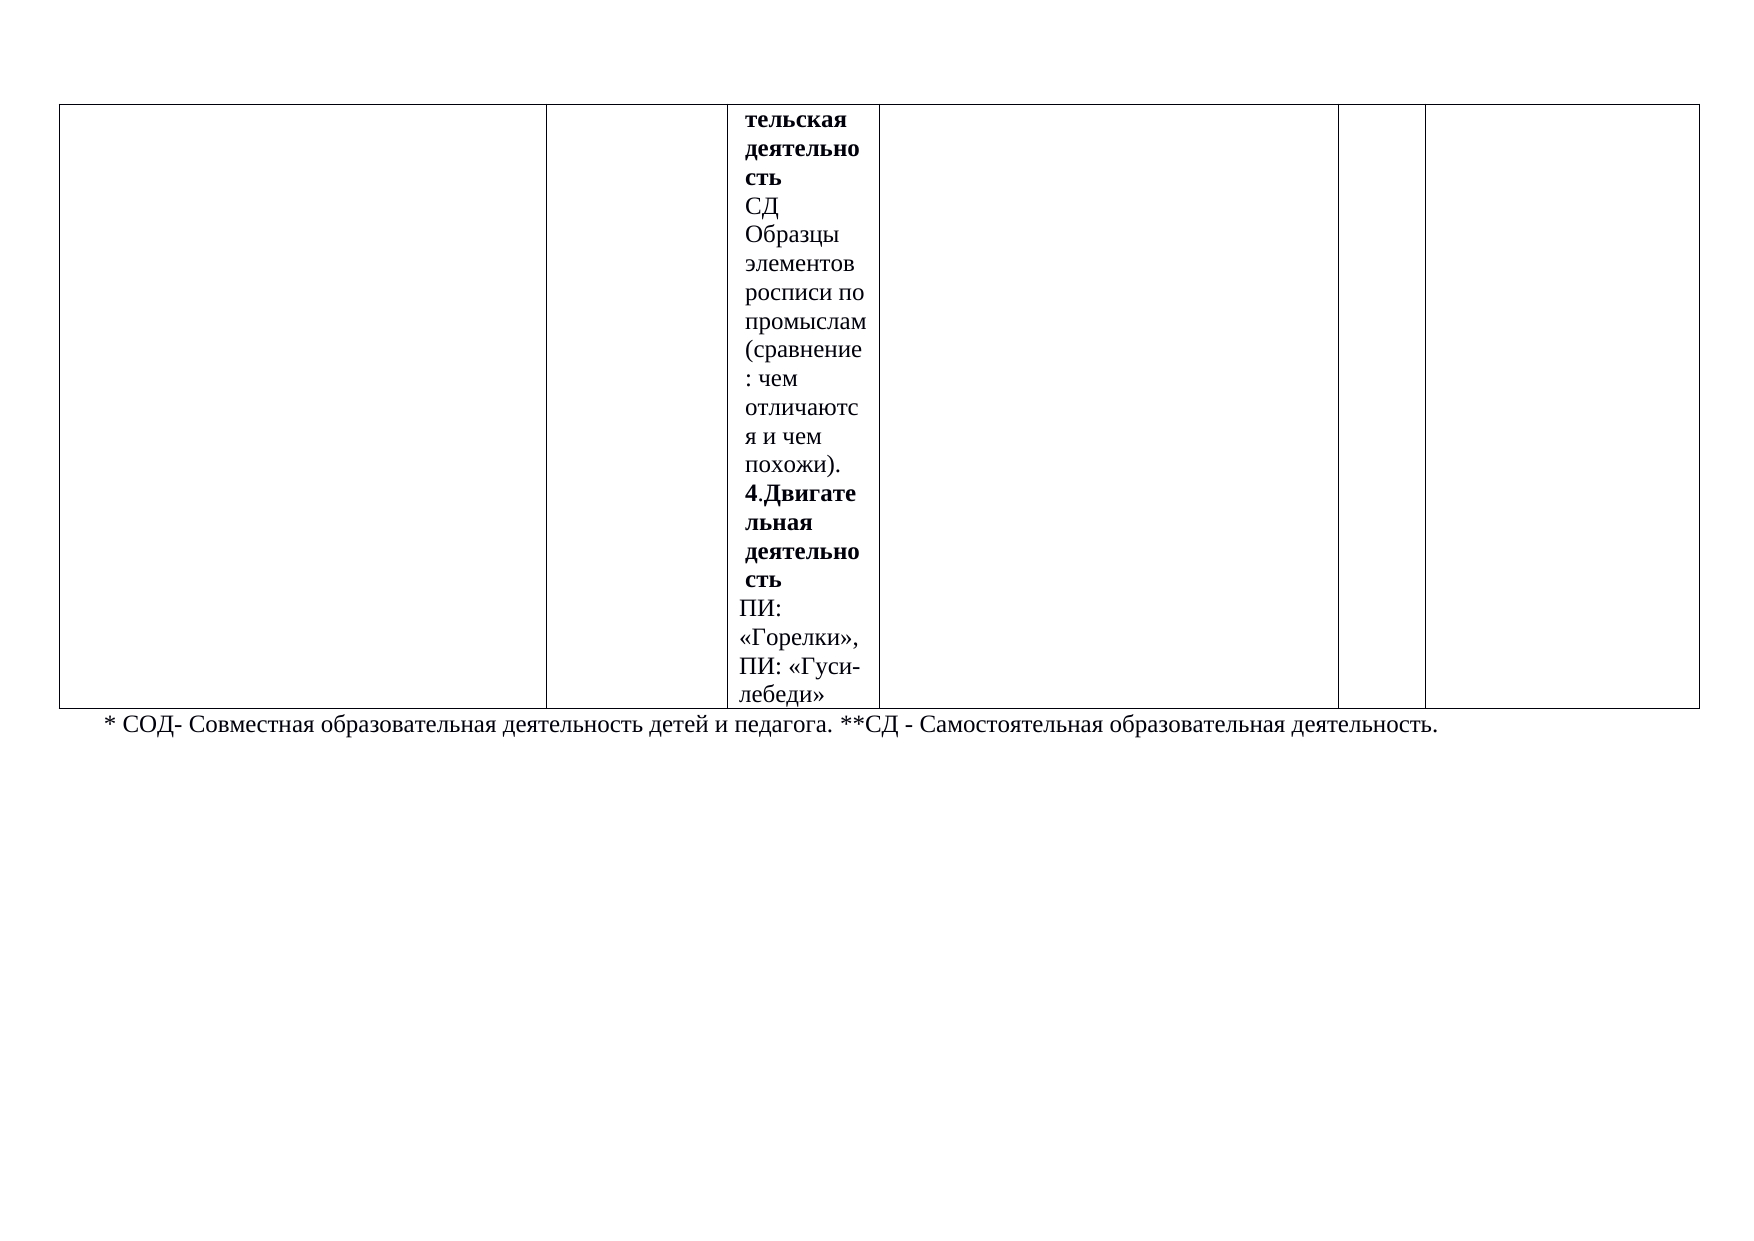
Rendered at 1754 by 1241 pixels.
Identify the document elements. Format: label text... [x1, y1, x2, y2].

table_cell [1339, 105, 1425, 708]
table_cell [880, 105, 1338, 708]
table_cell [547, 105, 727, 708]
table_cell [60, 105, 546, 708]
table_cell тельская деятельность СД Образцы элементов росписи по промыслам (сравнение: чем отличаются и чем похожи). 4.Двигательная деятельность ПИ: «Горелки», ПИ: «Гуси-лебеди» [728, 105, 879, 708]
table_cell [1426, 105, 1699, 708]
text * СОД- Совместная образовательная деятельность детей и педагога. **СД - Самостоятельная образовательная деятельность. [103, 709, 1651, 738]
